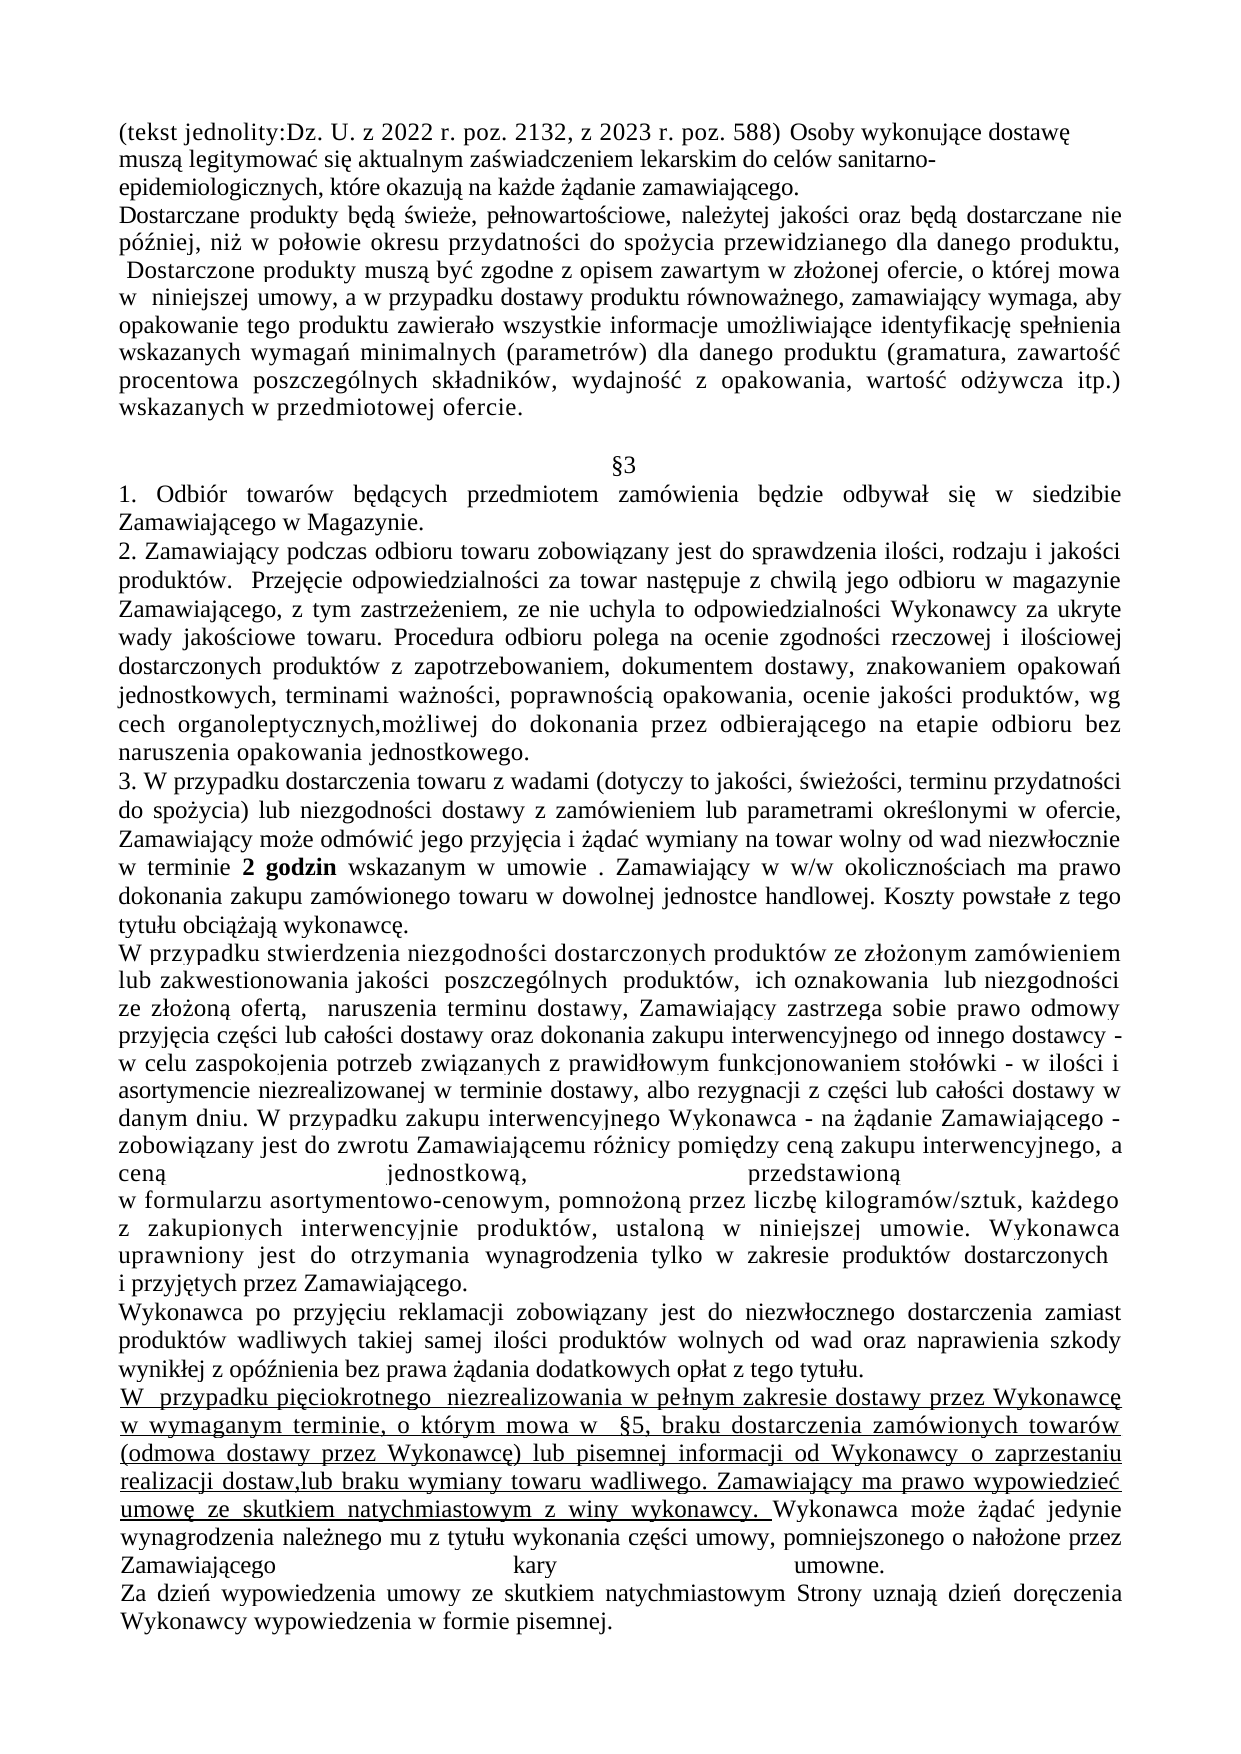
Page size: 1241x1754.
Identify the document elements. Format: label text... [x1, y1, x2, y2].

list Dostarczane produkty będą świeże, pełnowartościowe, należytej jakości oraz będą dostarczane nie później, niż w połowie okresu przydatności do spożycia przewidzianego dla danego produktu, Dostarczone produkty muszą być zgodne z opisem zawartym w złożonej ofercie, o której mowa w niniejszej umowy, a w przypadku dostawy produktu równoważnego, zamawiający wymaga, aby opakowanie tego produktu zawierało wszystkie informacje umożliwiające identyfikację spełnienia wskazanych wymagań minimalnych (parametrów) dla danego produktu (gramatura, zawartość procentowa poszczególnych składników, wydajność z opakowania, wartość odżywcza itp.) wskazanych w przedmiotowej ofercie. [118, 201, 1122, 421]
text 1. Odbiór towarów będących przedmiotem zamówienia będzie odbywał się w siedzibie Zamawiającego w Magazynie. [118, 479, 1122, 536]
list umowę ze skutkiem natychmiastowym z winy wykonawcy. Wykonawca może żądać jedynie wynagrodzenia należnego mu z tytułu wykonania części umowy, pomniejszonego o nałożone przez Zamawiającego kary umowne. Za dzień wypowiedzenia umowy ze skutkiem natychmiastowym Strony uznają dzień doręczenia Wykonawcy wypowiedzenia w formie pisemnej. [120, 1492, 1122, 1635]
text Wykonawca po przyjęciu reklamacji zobowiązany jest do niezwłocznego dostarczenia zamiast produktów wadliwych takiej samej ilości produktów wolnych od wad oraz naprawienia szkody wynikłej z opóźnienia bez prawa żądania dodatkowych opłat z tego tytułu. [118, 1297, 1122, 1383]
list W przypadku stwierdzenia niezgodności dostarczonych produktów ze złożonym zamówieniem lub zakwestionowania jakości poszczególnych produktów, ich oznakowania lub niezgodności ze złożoną ofertą, naruszenia terminu dostawy, Zamawiający zastrzega sobie prawo odmowy przyjęcia części lub całości dostawy oraz dokonania zakupu interwencyjnego od innego dostawcy - w celu zaspokojenia potrzeb związanych z prawidłowym funkcjonowaniem stołówki - w ilości i asortymencie niezrealizowanej w terminie dostawy, albo rezygnacji z części lub całości dostawy w danym dniu. W przypadku zakupu interwencyjnego Wykonawca - na żądanie Zamawiającego - zobowiązany jest do zwrotu Zamawiającemu różnicy pomiędzy ceną zakupu interwencyjnego, a ceną jednostkową, przedstawioną w formularzu asortymentowo-cenowym, pomnożoną przez liczbę kilogramów/sztuk, każdego z zakupionych interwencyjnie produktów, ustaloną w niniejszej umowie. Wykonawca uprawniony jest do otrzymania wynagrodzenia tylko w zakresie produktów dostarczonych i przyjętych przez Zamawiającego. [118, 939, 1122, 1297]
list realizacji dostaw,lub braku wymiany towaru wadliwego. Zamawiający ma prawo wypowiedzieć [120, 1464, 1122, 1491]
list w wymaganym terminie, o którym mowa w §5, braku dostarczenia zamówionych towarów [120, 1408, 1122, 1435]
text 2. Zamawiający podczas odbioru towaru zobowiązany jest do sprawdzenia ilości, rodzaju i jakości produktów. Przejęcie odpowiedzialności za towar następuje z chwilą jego odbioru w magazynie Zamawiającego, z tym zastrzeżeniem, ze nie uchyla to odpowiedzialności Wykonawcy za ukryte wady jakościowe towaru. Procedura odbioru polega na ocenie zgodności rzeczowej i ilościowej dostarczonych produktów z zapotrzebowaniem, dokumentem dostawy, znakowaniem opakowań jednostkowych, terminami ważności, poprawnością opakowania, ocenie jakości produktów, wg cech organoleptycznych,możliwej do dokonania przez odbierającego na etapie odbioru bez naruszenia opakowania jednostkowego. [118, 536, 1122, 766]
list (odmowa dostawy przez Wykonawcę) lub pisemnej informacji od Wykonawcy o zaprzestaniu [120, 1436, 1122, 1463]
list (tekst jednolity:Dz. U. z 2022 r. poz. 2132, z 2023 r. poz. 588) Osoby wykonujące dostawę muszą legitymować się aktualnym zaświadczeniem lekarskim do celów sanitarno-epidemiologicznych, które okazują na każde żądanie zamawiającego. [118, 118, 1122, 201]
text §3 [118, 450, 1122, 479]
text 3. W przypadku dostarczenia towaru z wadami (dotyczy to jakości, świeżości, terminu przydatności do spożycia) lub niezgodności dostawy z zamówieniem lub parametrami określonymi w ofercie, Zamawiający może odmówić jego przyjęcia i żądać wymiany na towar wolny od wad niezwłocznie w terminie 2 godzin wskazanym w umowie . Zamawiający w w/w okolicznościach ma prawo dokonania zakupu zamówionego towaru w dowolnej jednostce handlowej. Koszty powstałe z tego tytułu obciążają wykonawcę. [118, 766, 1122, 939]
list W przypadku pięciokrotnego niezrealizowania w pełnym zakresie dostawy przez Wykonawcę [120, 1383, 1122, 1407]
